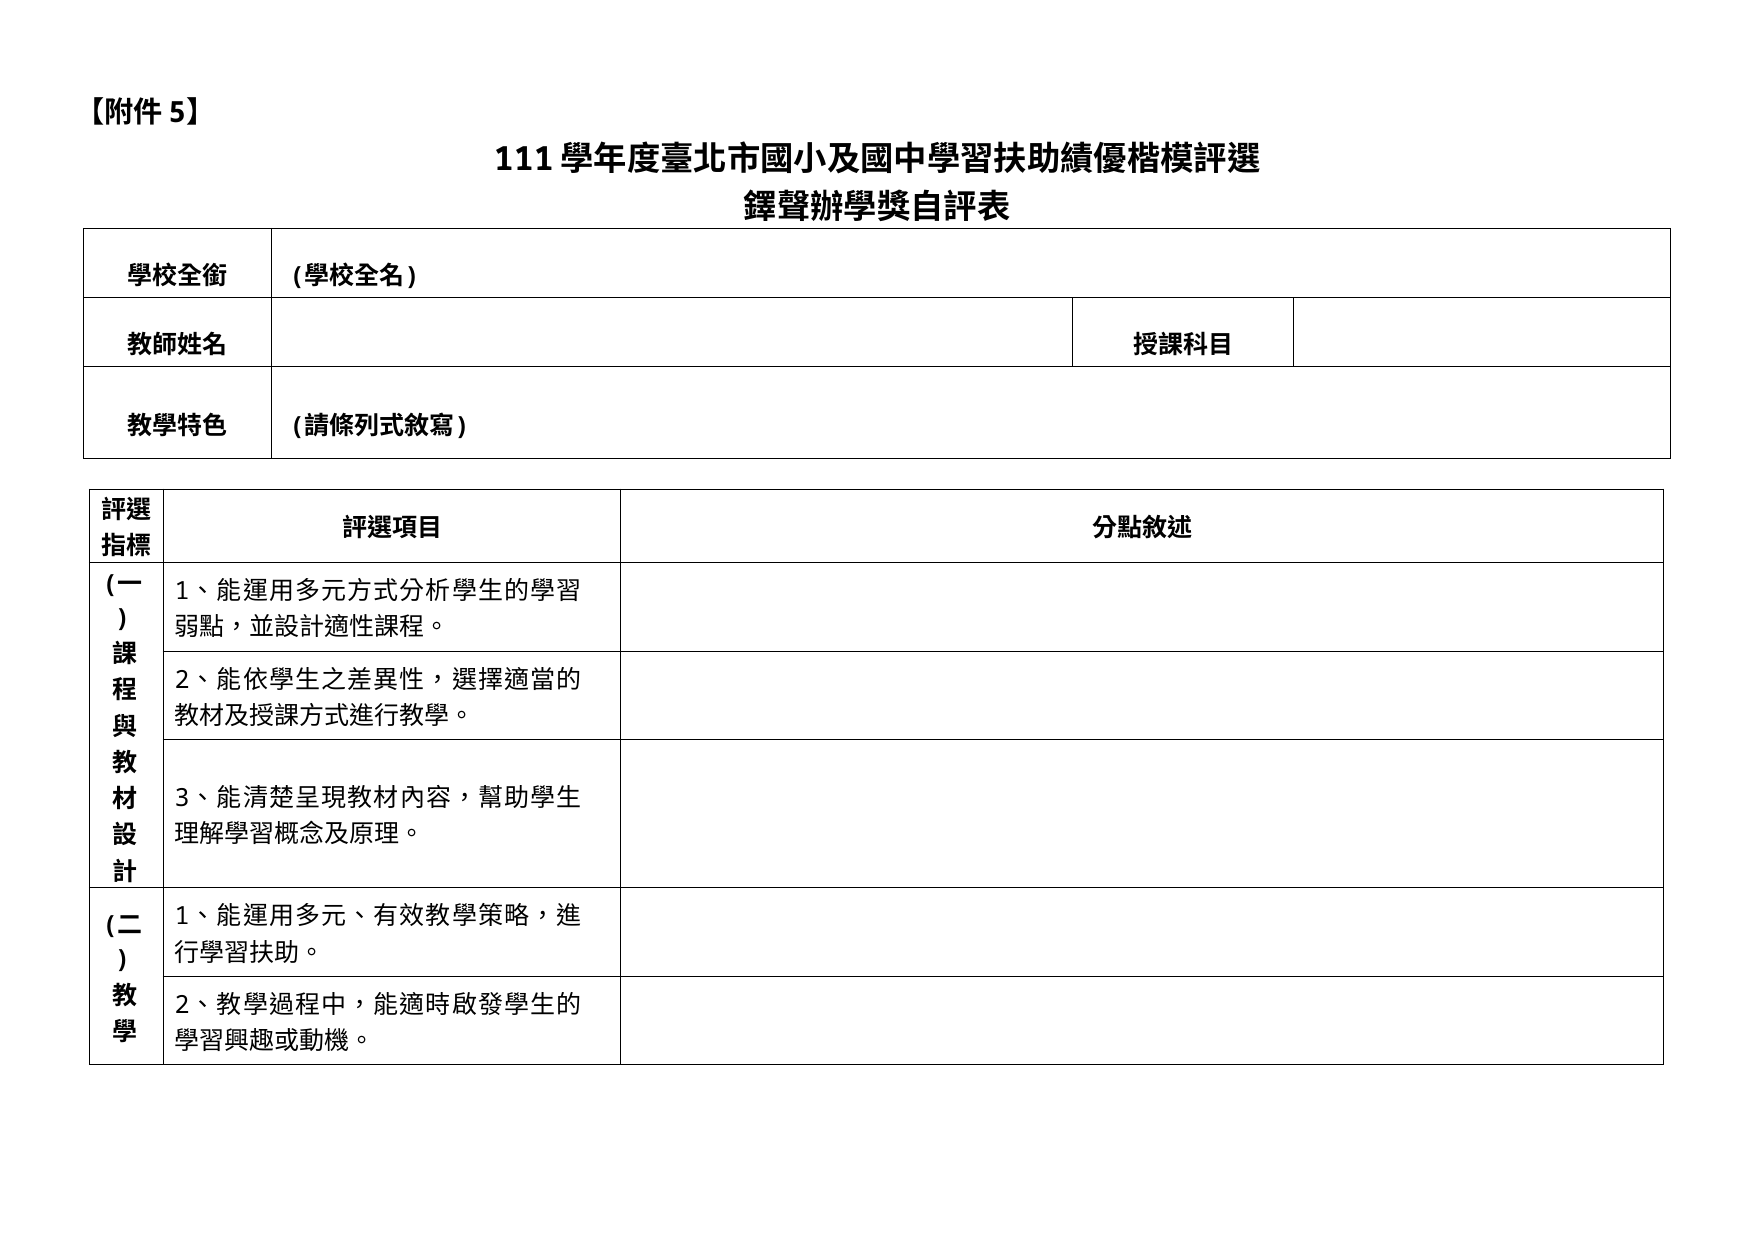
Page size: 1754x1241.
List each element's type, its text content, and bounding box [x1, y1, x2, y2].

text 111學年度臺北市國小及國中學習扶助績優楷模評選 [75, 131, 1679, 180]
table_cell (二) 教 學 [90, 888, 163, 1064]
table_header (學校全名) [272, 229, 1670, 297]
table_cell 2、教學過程中，能適時啟發學生的學習興趣或動機。 [164, 977, 620, 1064]
table_header 學校全銜 [84, 229, 271, 297]
table_cell [621, 888, 1663, 976]
table_cell 3、能清楚呈現教材內容，幫助學生理解學習概念及原理。 [164, 740, 620, 887]
table_header 評選指標 [90, 490, 163, 562]
table_cell 1、能運用多元、有效教學策略，進行學習扶助。 [164, 888, 620, 976]
table_cell 1、能運用多元方式分析學生的學習弱點，並設計適性課程。 [164, 563, 620, 651]
table_cell [621, 740, 1663, 887]
table_cell [621, 652, 1663, 739]
table_cell [621, 563, 1663, 651]
table_cell [272, 298, 1072, 366]
table_cell 教師姓名 [84, 298, 271, 366]
table_cell 教學特色 [84, 367, 271, 458]
table_cell [621, 977, 1663, 1064]
table_cell [1294, 298, 1670, 366]
text 【附件5】 [75, 89, 1679, 131]
table_cell 授課科目 [1073, 298, 1293, 366]
text 鐸聲辦學獎自評表 [75, 180, 1679, 228]
table_header 評選項目 [164, 490, 620, 562]
table_header 分點敘述 [621, 490, 1663, 562]
table_cell (請條列式敘寫) [272, 367, 1670, 458]
table_cell 2、能依學生之差異性，選擇適當的教材及授課方式進行教學。 [164, 652, 620, 739]
table_cell (一) 課 程 與 教 材 設 計 [90, 563, 163, 887]
